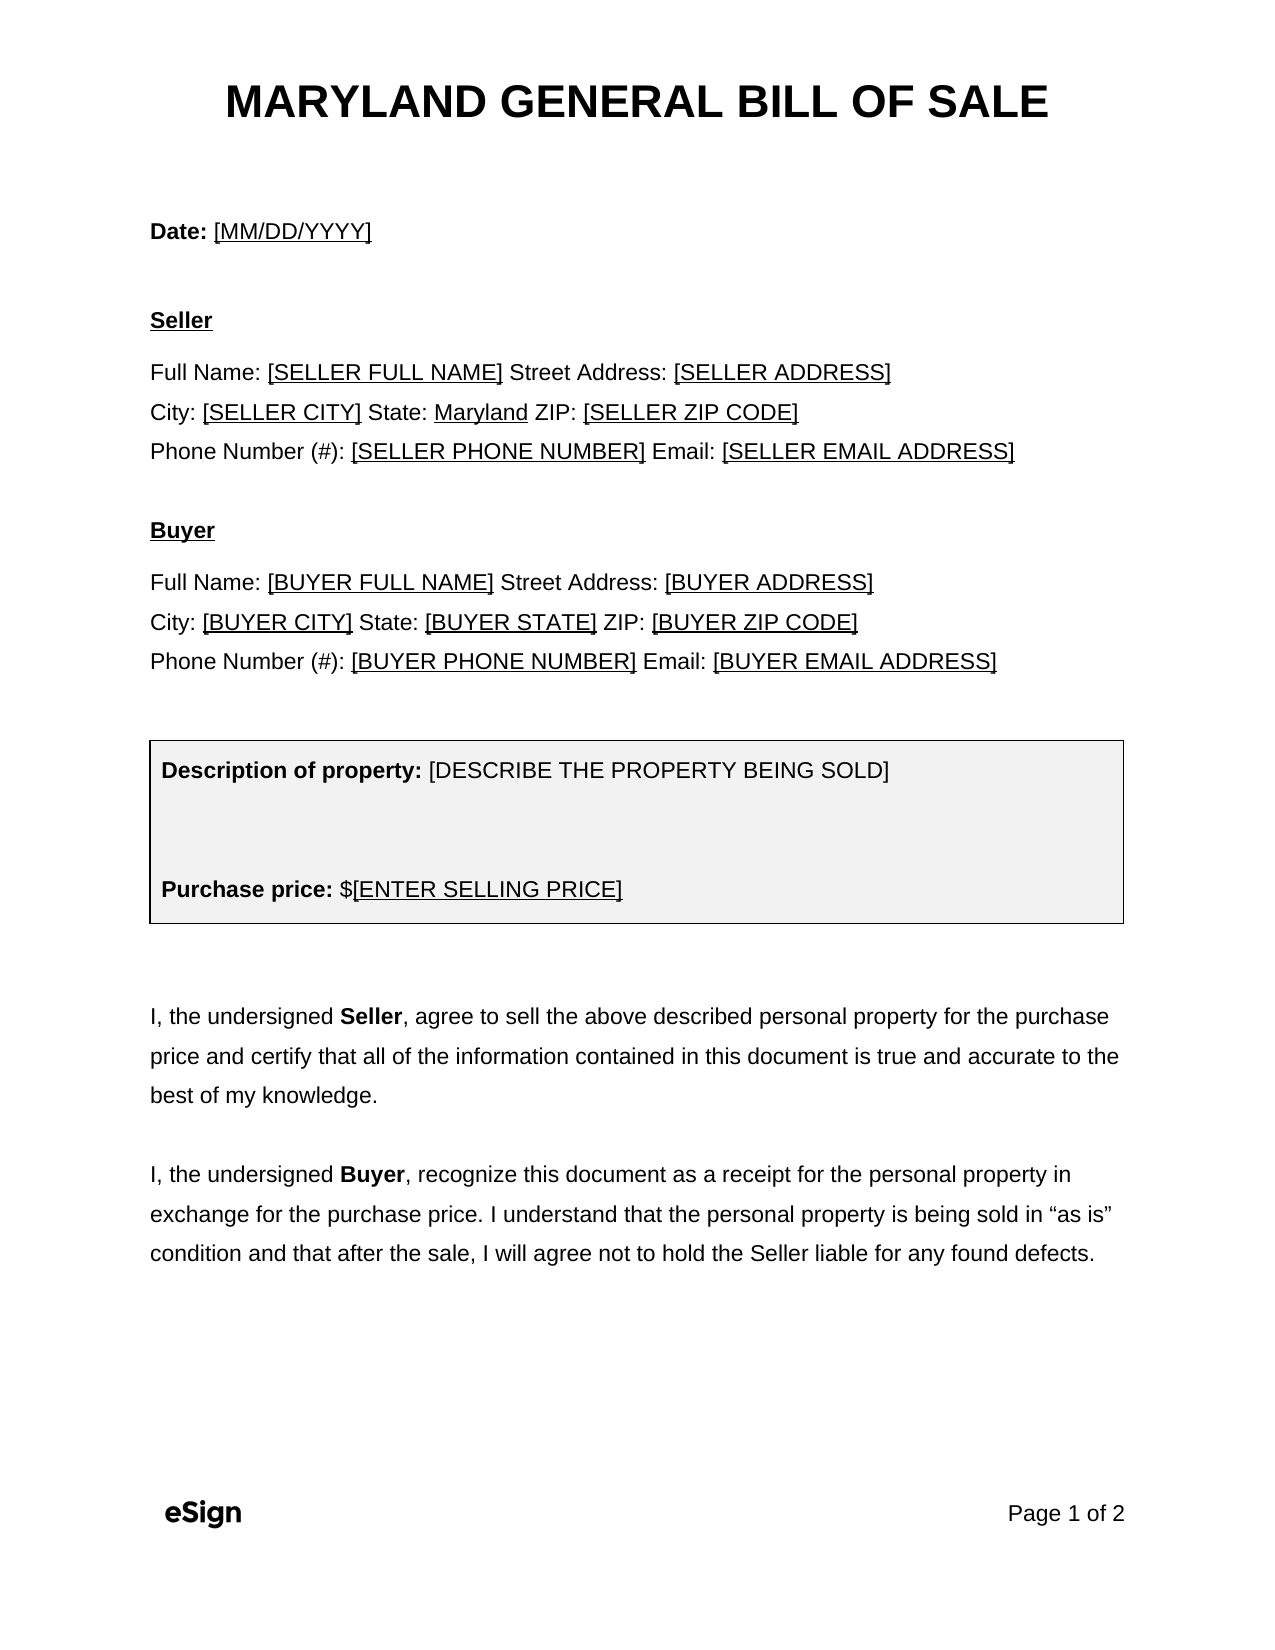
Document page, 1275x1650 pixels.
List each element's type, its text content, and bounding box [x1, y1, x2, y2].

text Buyer [150, 517, 1125, 544]
text I, the undersigned Buyer, recognize this document as a receipt for the personal property in exchange for the purchase price. I understand that the personal property is being sold in “as is” condition and that after the sale, I will agree not to hold the Seller liable for any found defects. [150, 1161, 1125, 1267]
text MARYLAND GENERAL BILL OF SALE [150, 75, 1125, 128]
text Phone Number (#): [BUYER PHONE NUMBER] Email: [BUYER EMAIL ADDRESS] [150, 648, 1125, 674]
text Date: [MM/DD/YYYY] [150, 218, 1125, 244]
text Full Name: [SELLER FULL NAME] Street Address: [SELLER ADDRESS] [150, 359, 1125, 386]
text Phone Number (#): [SELLER PHONE NUMBER] Email: [SELLER EMAIL ADDRESS] [150, 438, 1125, 465]
text Seller [150, 307, 1125, 334]
text City: [SELLER CITY] State: Maryland ZIP: [SELLER ZIP CODE] [150, 399, 1125, 425]
text I, the undersigned Seller, agree to sell the above described personal property for the purchase price and certify that all of the information contained in this document is true and accurate to the best of my knowledge. [150, 1003, 1125, 1109]
text Full Name: [BUYER FULL NAME] Street Address: [BUYER ADDRESS] [150, 569, 1125, 596]
table_header Description of property: [DESCRIBE THE PROPERTY BEING SOLD] Purchase price: $[ENTER SELLING PRICE] [151, 741, 1123, 923]
text City: [BUYER CITY] State: [BUYER STATE] ZIP: [BUYER ZIP CODE] [150, 609, 1125, 635]
